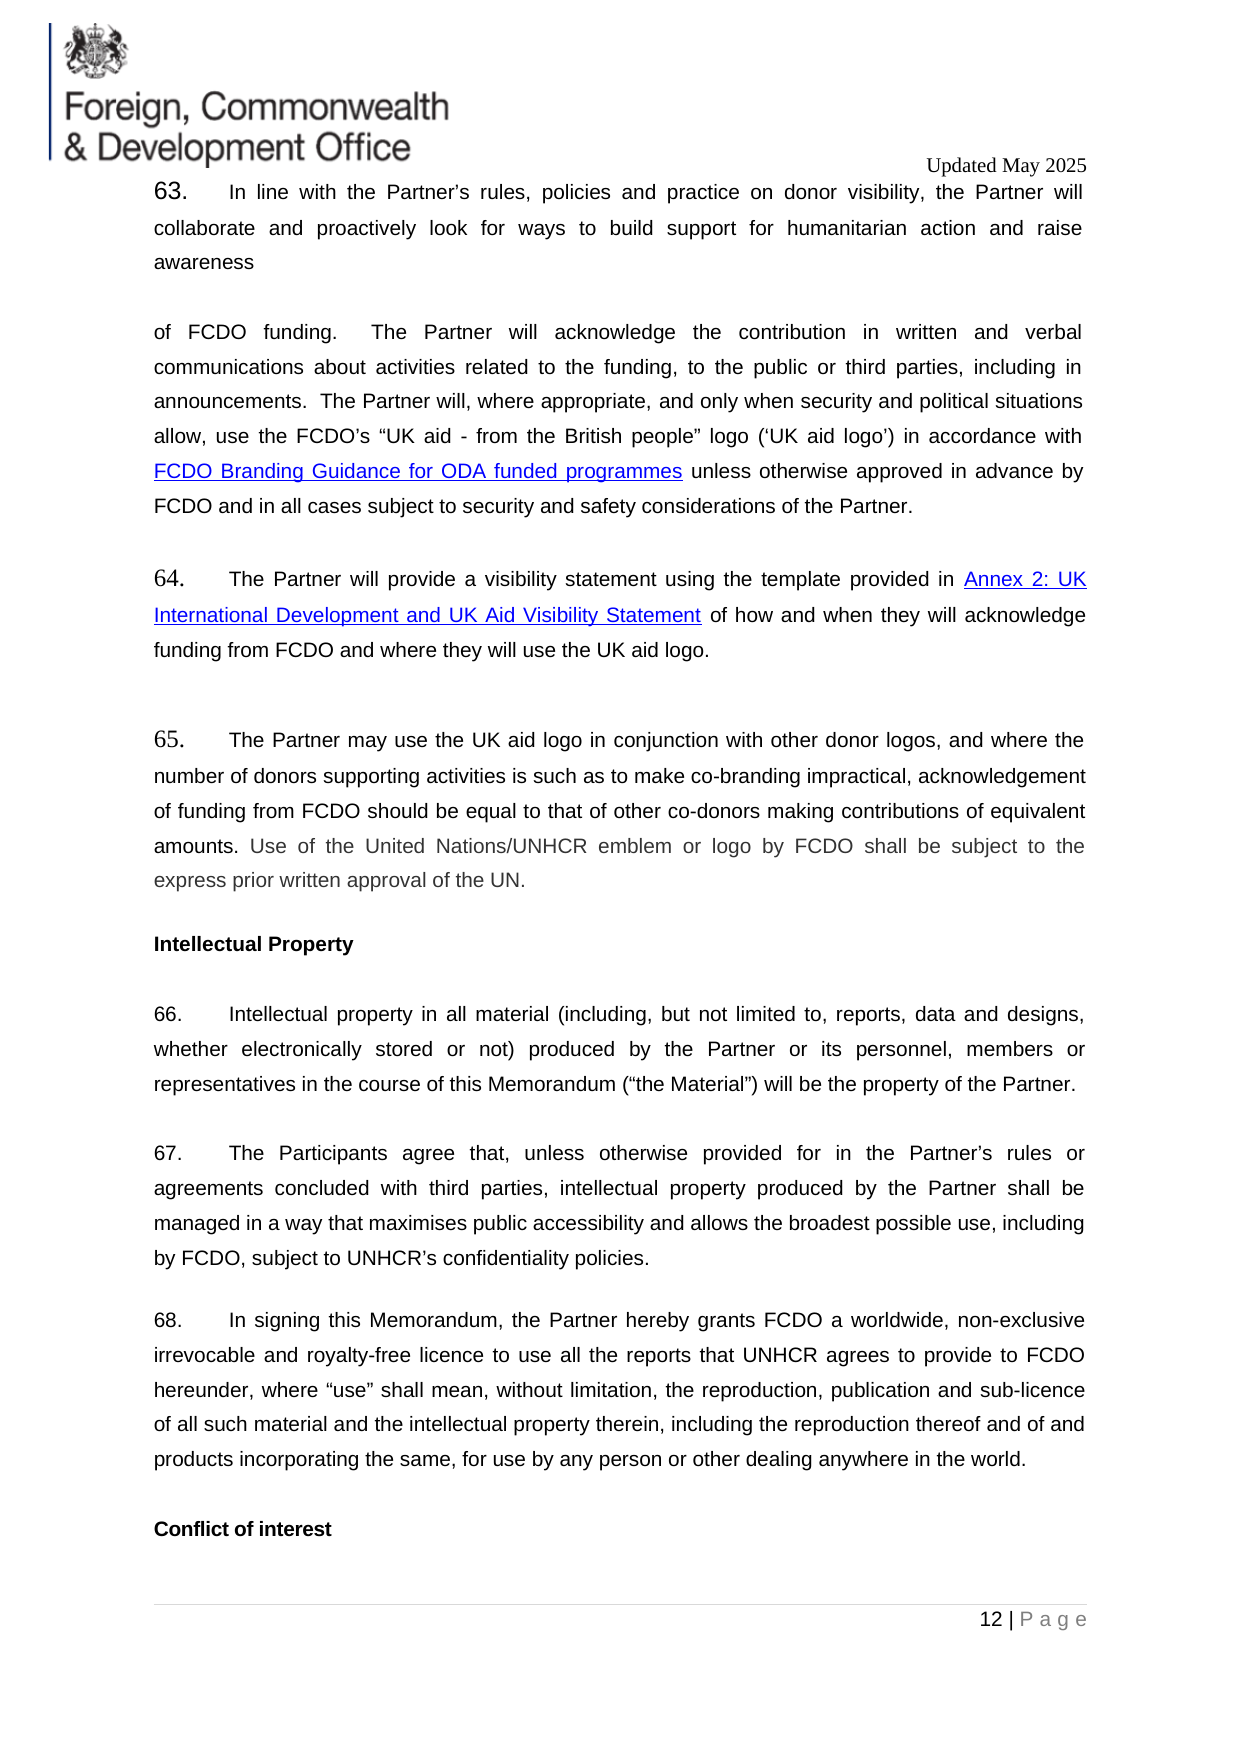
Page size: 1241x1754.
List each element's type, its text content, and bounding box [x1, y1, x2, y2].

list The Partner may use the UK aid logo in conjunction with other donor logos, and where the number of donors supporting activities is such as to make co-branding impractical, acknowledgement of funding from FCDO should be equal to that of other co-donors making contributions of equivalent amounts. Use of the United Nations/UNHCR emblem or logo by FCDO shall be subject to the express prior written approval of the UN. [153, 725, 1087, 892]
list In line with the Partner’s rules, policies and practice on donor visibility, the Partner will collaborate and proactively look for ways to build support for humanitarian action and raise awareness [153, 177, 1084, 274]
list Intellectual property in all material (including, but not limited to, reports, data and designs, whether electronically stored or not) produced by the Partner or its personnel, members or representatives in the course of this Memorandum (“the Material”) will be the property of the Partner. [153, 1002, 1087, 1095]
list The Partner will provide a visibility statement using the template provided in Annex 2: UK International Development and UK Aid Visibility Statement of how and when they will acknowledge funding from FCDO and where they will use the UK aid logo. [153, 564, 1087, 661]
picture [48, 23, 451, 168]
list In signing this Memorandum, the Partner hereby grants FCDO a worldwide, non-exclusive irrevocable and royalty-free licence to use all the reports that UNHCR agrees to provide to FCDO hereunder, where “use” shall mean, without limitation, the reproduction, publication and sub-licence of all such material and the intellectual property therein, including the reproduction thereof and of and products incorporating the same, for use by any person or other dealing anywhere in the world. [153, 1308, 1087, 1471]
text Conflict of interest [153, 1517, 1087, 1541]
list The Participants agree that, unless otherwise provided for in the Partner’s rules or agreements concluded with third parties, intellectual property produced by the Partner shall be managed in a way that maximises public accessibility and allows the broadest possible use, including by FCDO, subject to UNHCR’s confidentiality policies. [153, 1142, 1087, 1269]
text Intellectual Property [153, 933, 1087, 956]
text of FCDO funding. The Partner will acknowledge the contribution in written and verbal communications about activities related to the funding, to the public or third parties, including in announcements. The Partner will, where appropriate, and only when security and political situations allow, use the FCDO’s “UK aid - from the British people” logo (‘UK aid logo’) in accordance with FCDO Branding Guidance for ODA funded programmes unless otherwise approved in advance by FCDO and in all cases subject to security and safety considerations of the Partner. [153, 321, 1084, 518]
